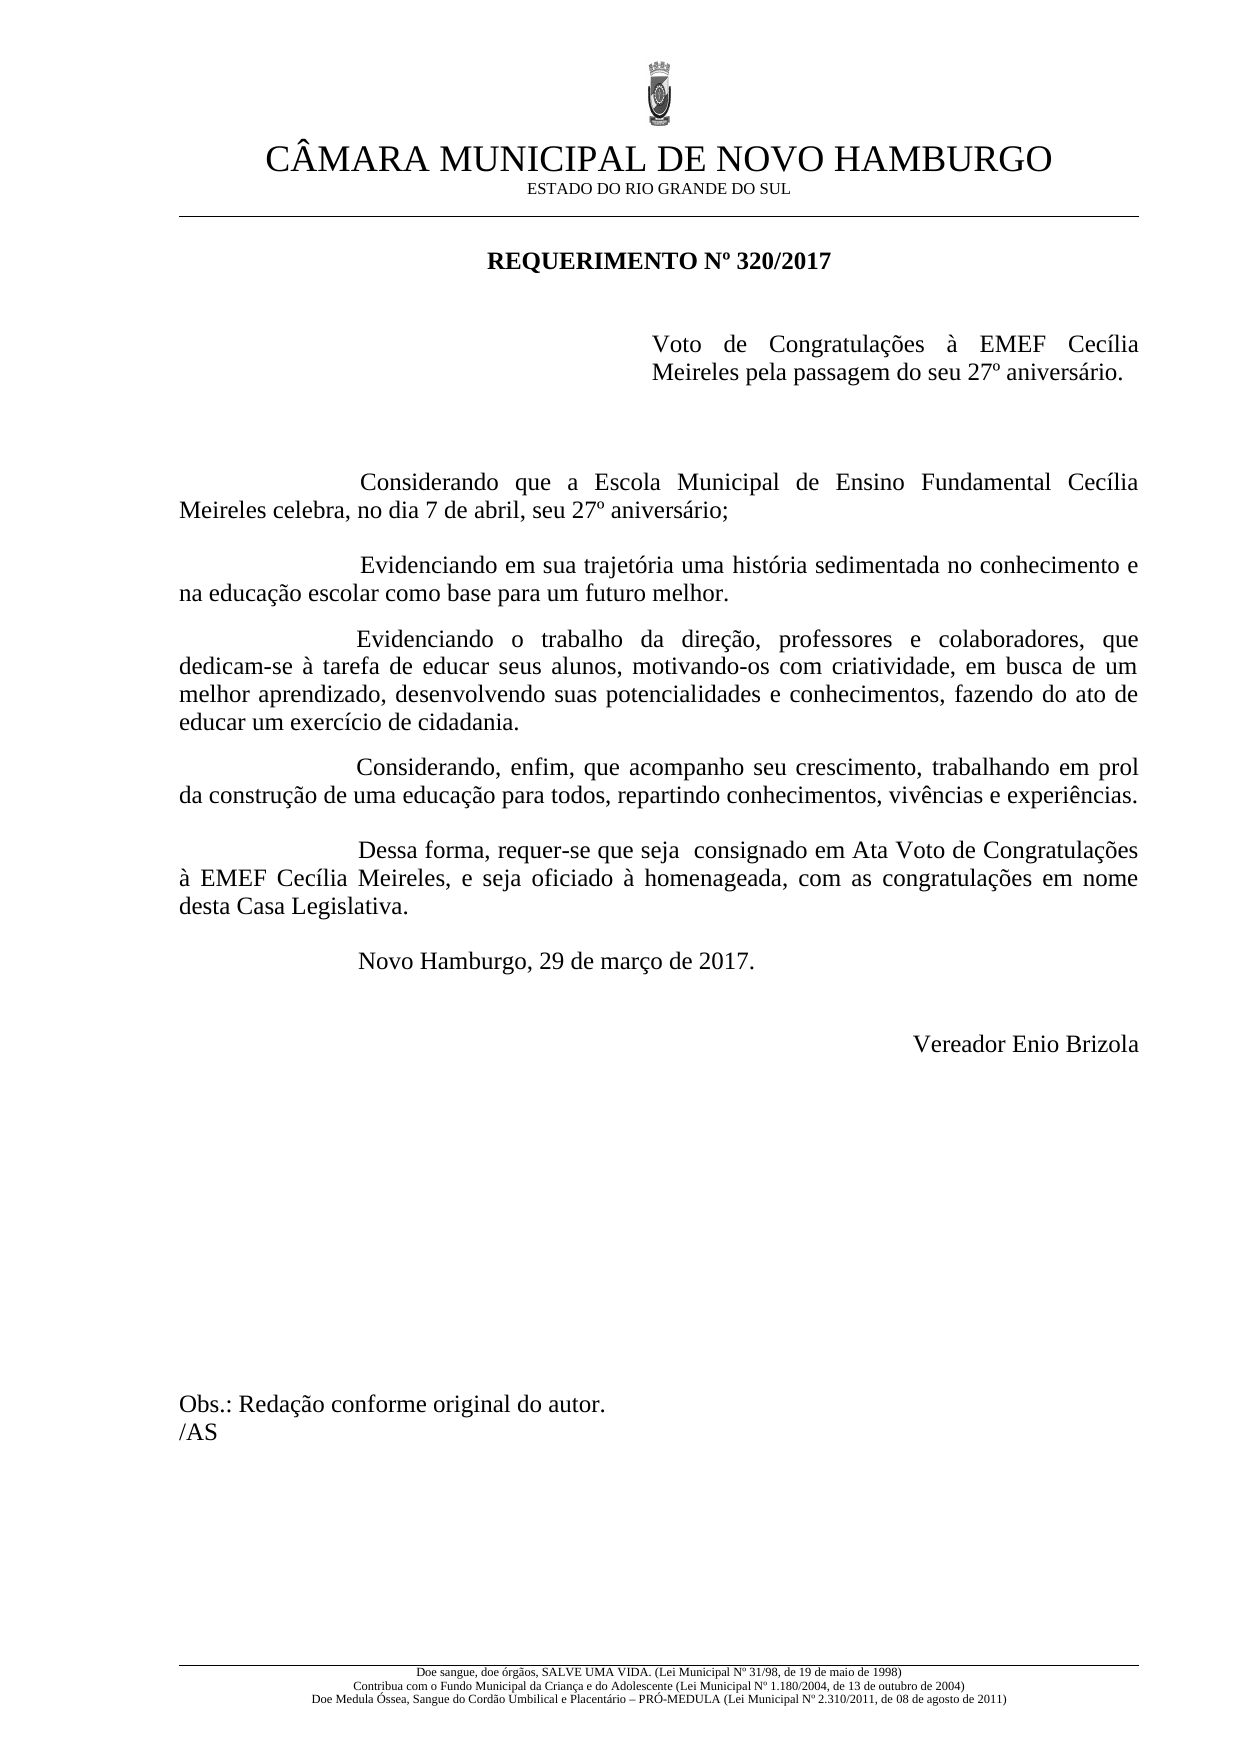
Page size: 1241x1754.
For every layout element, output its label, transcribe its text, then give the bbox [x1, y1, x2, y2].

text Dessa forma, requer-se que seja consignado em Ata Voto de Congratulações à EMEF Cecília Meireles, e seja oficiado à homenageada, com as congratulações em nome desta Casa Legislativa. [179, 836, 1139, 919]
text REQUERIMENTO Nº 320/2017 [179, 247, 1139, 274]
text Voto de Congratulações à EMEF Cecília Meireles pela passagem do seu 27º aniversário. [652, 330, 1139, 385]
text Obs.: Redação conforme original do autor. [179, 1391, 1139, 1418]
text Evidenciando em sua trajetória uma história sedimentada no conhecimento e na educação escolar como base para um futuro melhor. [179, 552, 1139, 607]
text Vereador Enio Brizola [179, 1030, 1139, 1058]
text Considerando que a Escola Municipal de Ensino Fundamental Cecília Meireles celebra, no dia 7 de abril, seu 27º aniversário; [179, 468, 1139, 524]
text /AS [179, 1418, 1139, 1446]
text Novo Hamburgo, 29 de março de 2017. [179, 947, 1139, 975]
text Considerando, enfim, que acompanho seu crescimento, trabalhando em prol da construção de uma educação para todos, repartindo conhecimentos, vivências e experiências. [179, 753, 1139, 809]
text Evidenciando o trabalho da direção, professores e colaboradores, que dedicam-se à tarefa de educar seus alunos, motivando-os com criatividade, em busca de um melhor aprendizado, desenvolvendo suas potencialidades e conhecimentos, fazendo do ato de educar um exercício de cidadania. [179, 625, 1139, 736]
